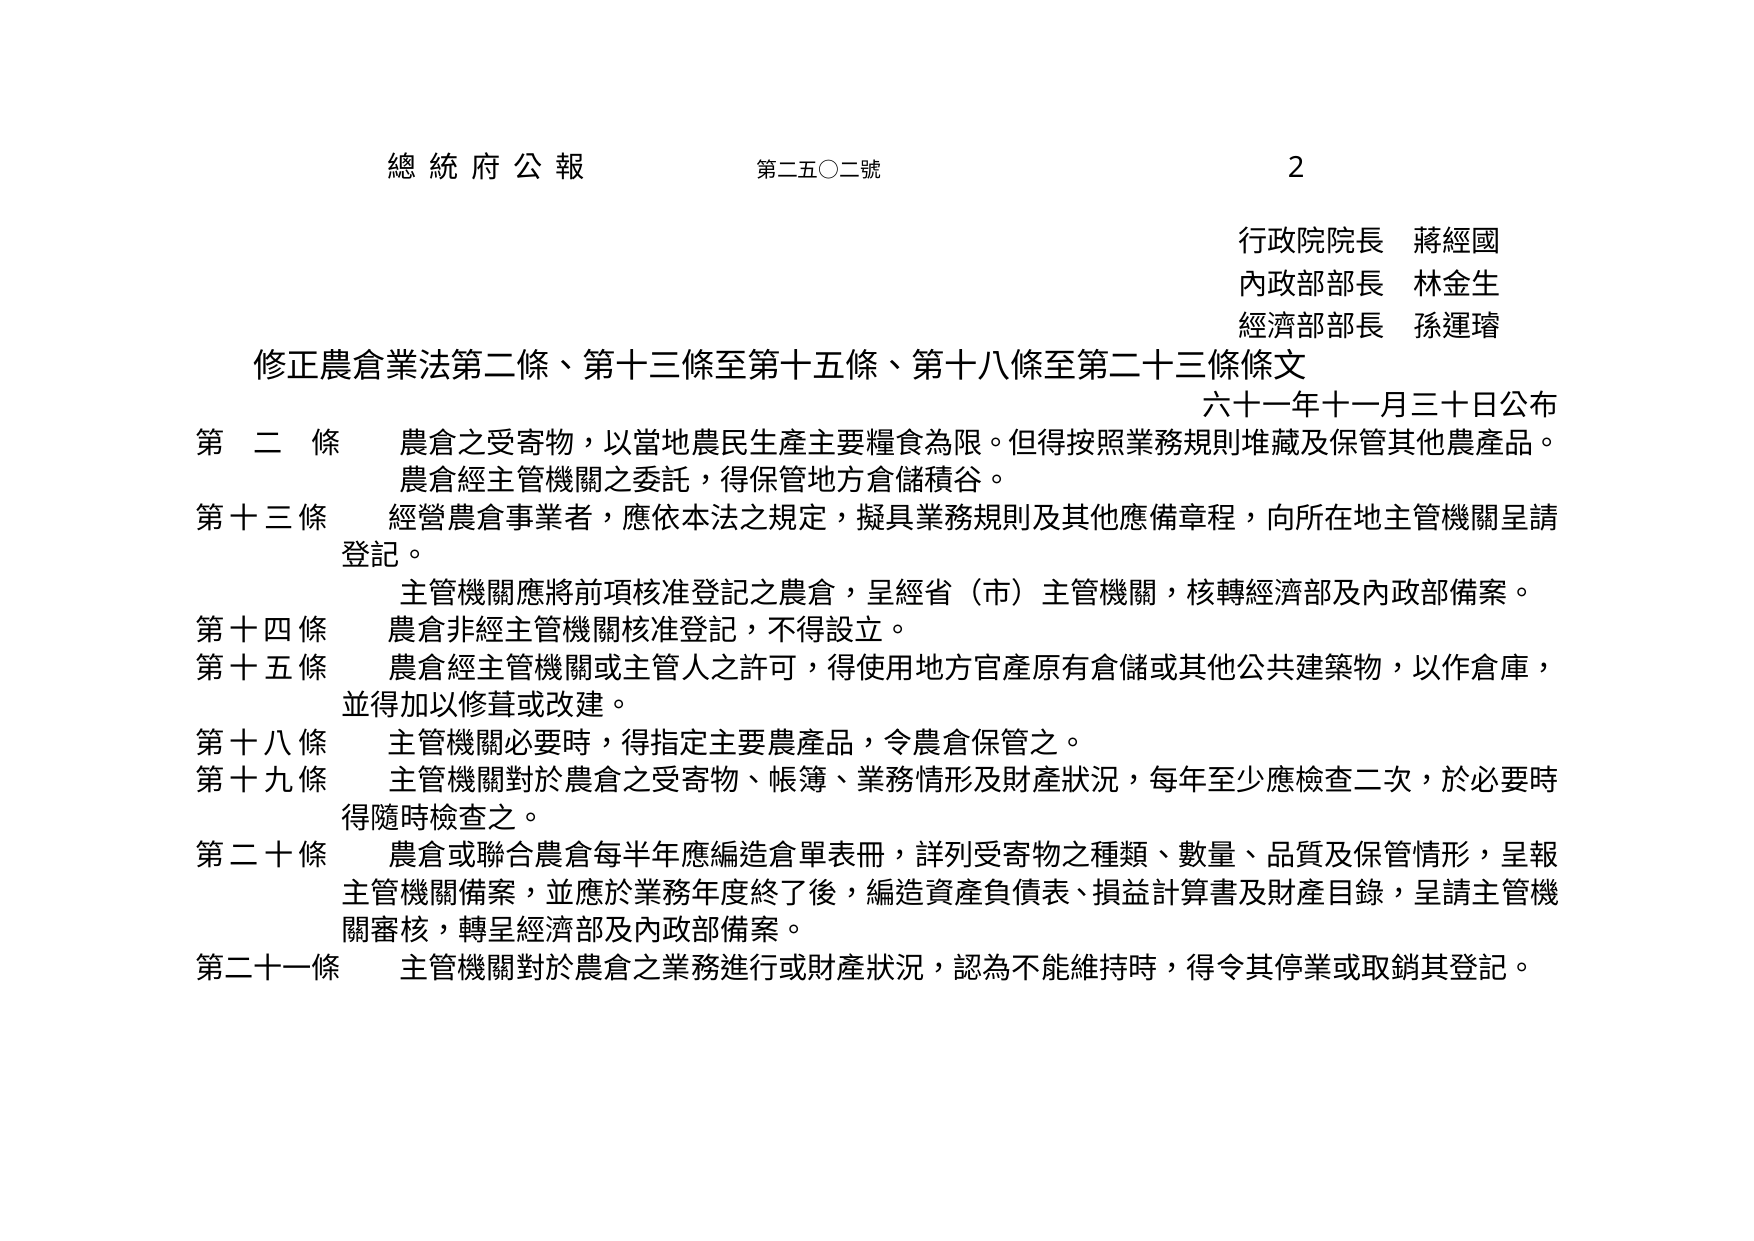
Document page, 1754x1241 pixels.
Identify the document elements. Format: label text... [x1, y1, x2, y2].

text 第十三條 經營農倉事業者，應依本法之規定，擬具業務規則及其他應備章程，向所在地主管機關呈請登記。 [195, 498, 1559, 573]
text 內政部部長 林金生 [195, 264, 1501, 302]
text 農倉經主管機關之委託，得保管地方倉儲積谷。 [341, 461, 1559, 498]
text 主管機關應將前項核准登記之農倉，呈經省（市）主管機關，核轉經濟部及內政部備案。 [341, 573, 1559, 611]
text 第 二 條 農倉之受寄物，以當地農民生產主要糧食為限。但得按照業務規則堆藏及保管其他農產品。 [195, 423, 1559, 461]
text 修正農倉業法第二條、第十三條至第十五條、第十八條至第二十三條條文 [253, 344, 1559, 386]
text 第十九條 主管機關對於農倉之受寄物、帳簿、業務情形及財產狀況，每年至少應檢查二次，於必要時得隨時檢查之。 [195, 761, 1559, 836]
text 第十四條 農倉非經主管機關核准登記，不得設立。 [195, 611, 1559, 648]
text 行政院院長 蔣經國 [195, 222, 1501, 259]
text 第十五條 農倉經主管機關或主管人之許可，得使用地方官產原有倉儲或其他公共建築物，以作倉庫，並得加以修葺或改建。 [195, 648, 1559, 723]
text 六十一年十一月三十日公布 [195, 386, 1559, 423]
text 第十八條 主管機關必要時，得指定主要農產品，令農倉保管之。 [195, 723, 1559, 761]
text 第二十一條 主管機關對於農倉之業務進行或財產狀況，認為不能維持時，得令其停業或取銷其登記。 [195, 948, 1559, 986]
text 第二十條 農倉或聯合農倉每半年應編造倉單表冊，詳列受寄物之種類、數量、品質及保管情形，呈報主管機關備案，並應於業務年度終了後，編造資產負債表、損益計算書及財產目錄，呈請主管機關審核，轉呈經濟部及內政部備案。 [195, 836, 1559, 948]
text 經濟部部長 孫運璿 [195, 307, 1501, 344]
